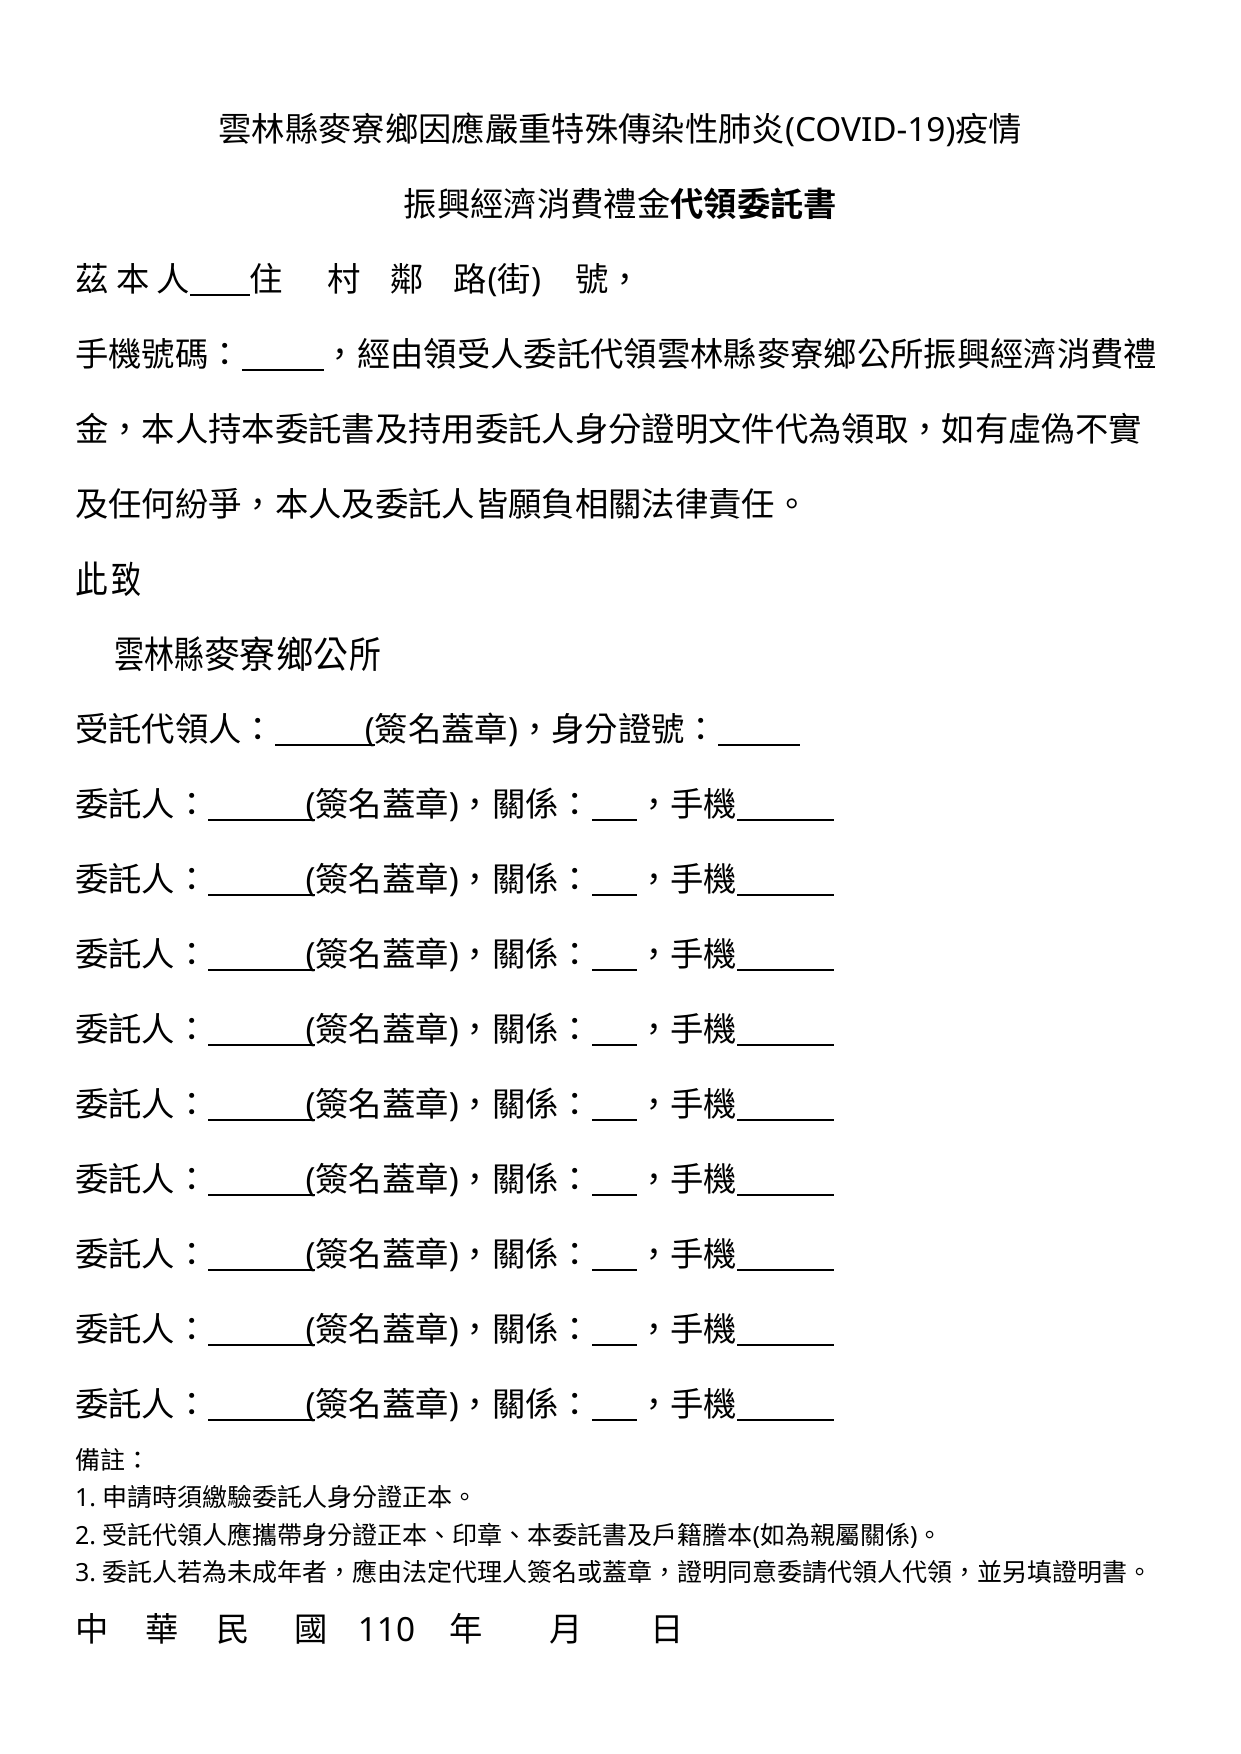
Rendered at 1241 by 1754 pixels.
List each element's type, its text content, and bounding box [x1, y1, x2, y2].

text 手機號碼： ，經由領受人委託代領雲林縣麥寮鄉公所振興經濟消費禮金，本人持本委託書及持用委託人身分證明文件代為領取，如有虛偽不實及任何紛爭，本人及委託人皆願負相關法律責任。 [75, 314, 1165, 539]
text 委託人： (簽名蓋章)，關係： ，手機 [75, 914, 1165, 989]
text 3. 委託人若為未成年者，應由法定代理人簽名或蓋章，證明同意委請代領人代領，並另填證明書。 [75, 1552, 1165, 1589]
text 委託人： (簽名蓋章)，關係： ，手機 [75, 1289, 1165, 1364]
text 委託人： (簽名蓋章)，關係： ，手機 [75, 1064, 1165, 1139]
text 委託人： (簽名蓋章)，關係： ，手機 [75, 1364, 1165, 1439]
text 中 華 民 國 110 年 月 日 [75, 1589, 1165, 1664]
text 此致 [75, 539, 1165, 614]
text 1. 申請時須繳驗委託人身分證正本。 [75, 1477, 1165, 1514]
text 備註： [75, 1439, 1165, 1477]
text 委託人： (簽名蓋章)，關係： ，手機 [75, 764, 1165, 839]
text 委託人： (簽名蓋章)，關係： ，手機 [75, 989, 1165, 1064]
text 受託代領人： (簽名蓋章)，身分證號： [75, 689, 1165, 764]
text 委託人： (簽名蓋章)，關係： ，手機 [75, 1214, 1165, 1289]
text 委託人： (簽名蓋章)，關係： ，手機 [75, 839, 1165, 914]
text 委託人： (簽名蓋章)，關係： ，手機 [75, 1139, 1165, 1214]
text 雲林縣麥寮鄉公所 [75, 614, 1165, 689]
text 振興經濟消費禮金代領委託書 [75, 164, 1165, 239]
text 茲 本 人 住 村 鄰 路(街) 號， [75, 239, 1165, 314]
text 2. 受託代領人應攜帶身分證正本、印章、本委託書及戶籍謄本(如為親屬關係)。 [75, 1514, 1165, 1552]
text 雲林縣麥寮鄉因應嚴重特殊傳染性肺炎(COVID-19)疫情 [75, 89, 1165, 164]
